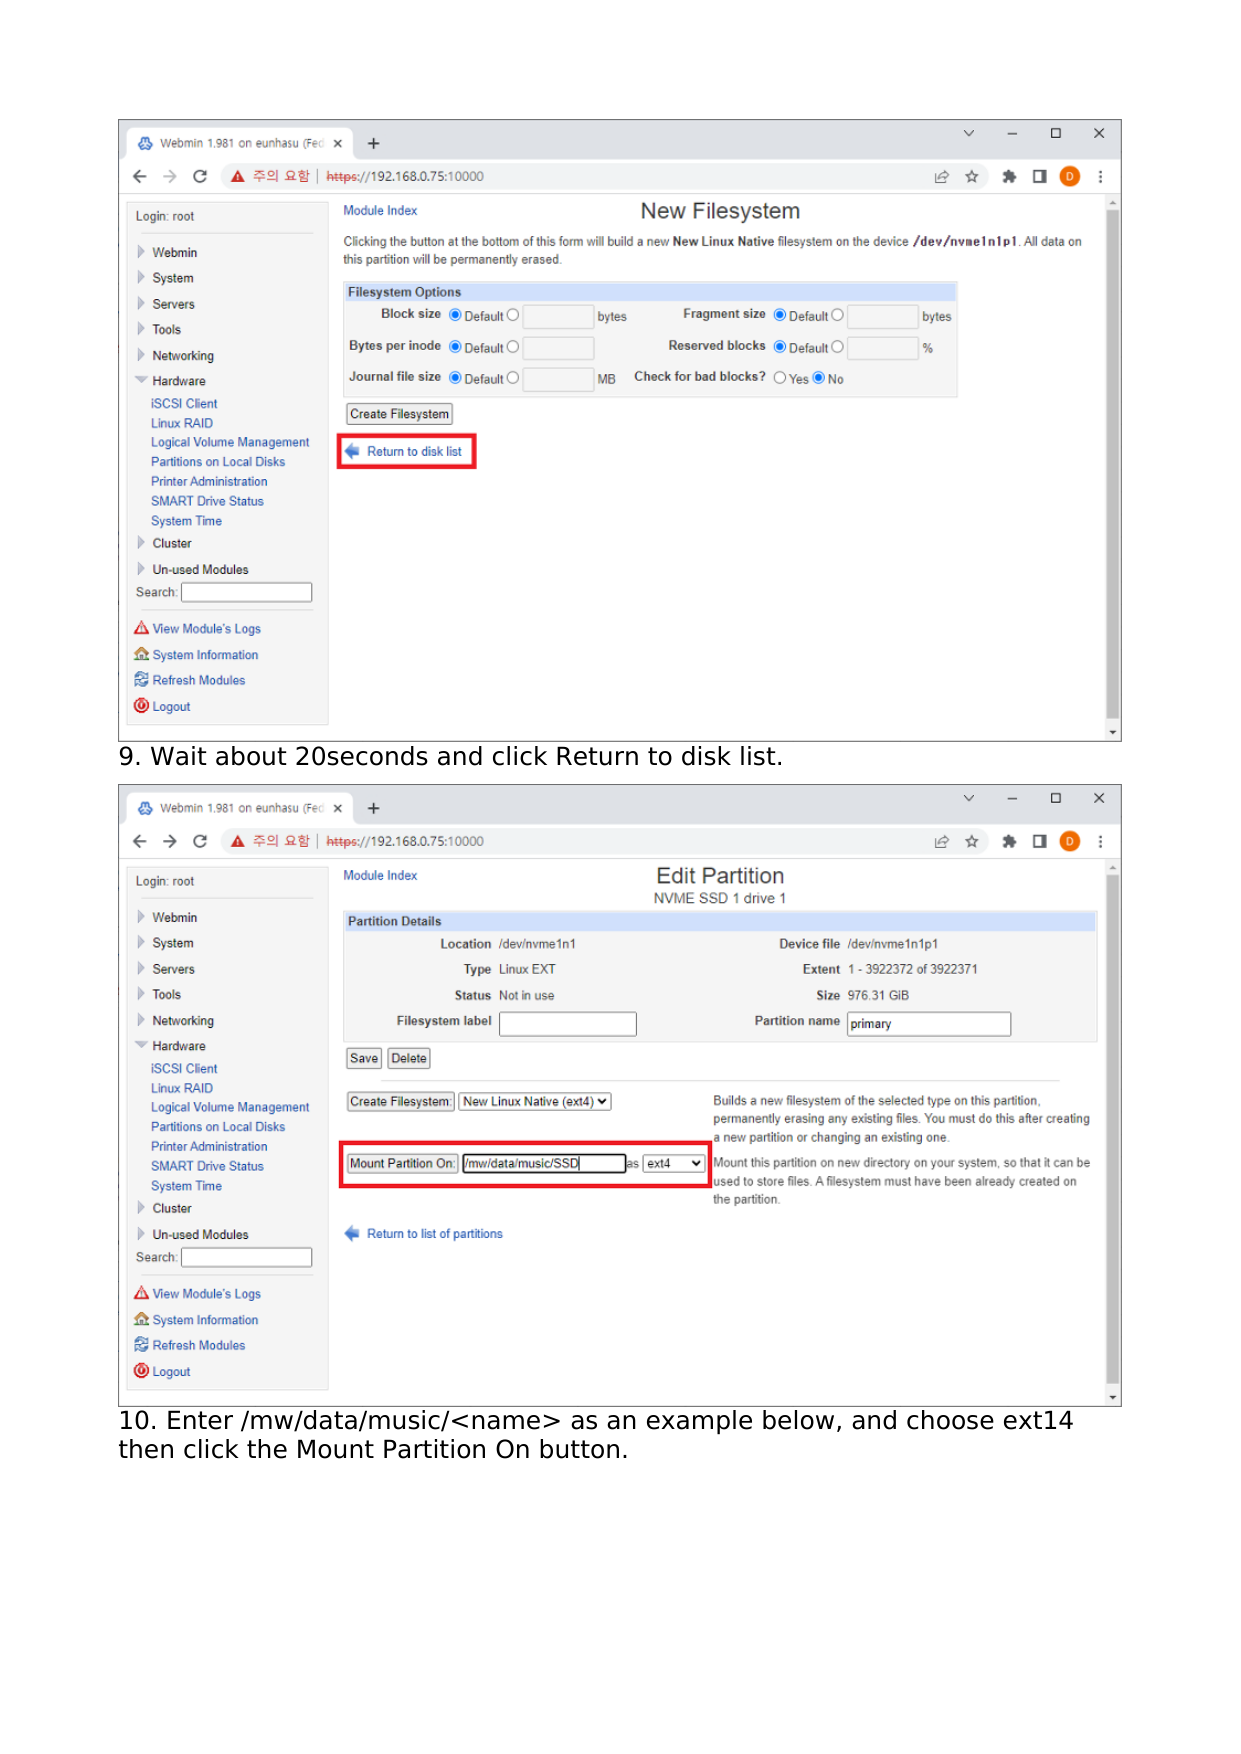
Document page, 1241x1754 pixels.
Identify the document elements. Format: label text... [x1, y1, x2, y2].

text 10. Enter /mw/data/music/<name> as an example below, and choose ext14 then click the Mount Partition On button. [118, 1407, 1122, 1465]
text 9. Wait about 20seconds and click Return to disk list. [118, 743, 1122, 772]
picture [118, 118, 1123, 743]
picture [118, 784, 1123, 1407]
